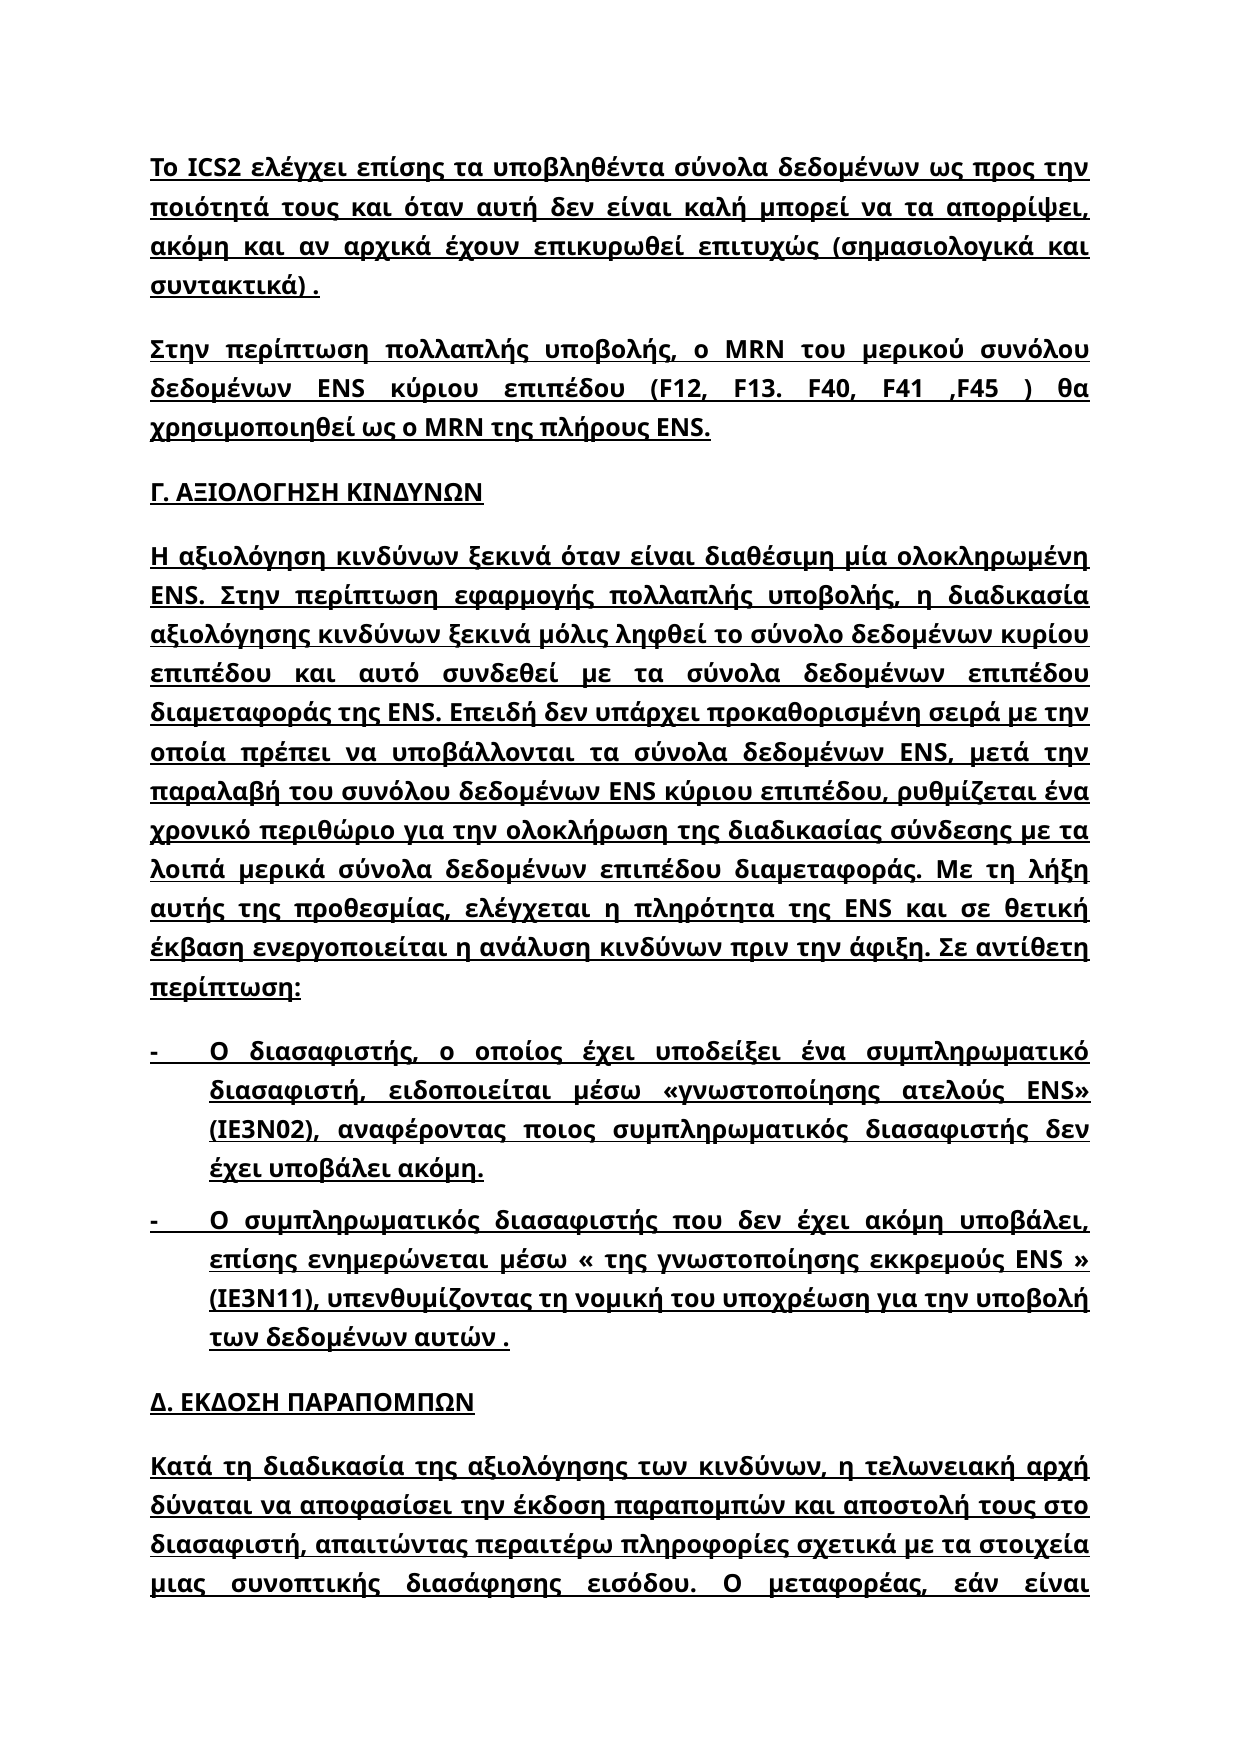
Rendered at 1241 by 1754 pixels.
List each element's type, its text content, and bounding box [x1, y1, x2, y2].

text παραλαβή του συνόλου δεδομένων ENS κύριου επιπέδου, ρυθμίζεται ένα [150, 765, 1090, 802]
list - Ο συμπληρωματικός διασαφιστής που δεν έχει ακόμη υποβάλει, [150, 1202, 1090, 1231]
text μιας συνοπτικής διασάφησης εισόδου. Ο μεταφορέας, εάν είναι [150, 1557, 1090, 1595]
text επιπέδου και αυτό συνδεθεί με τα σύνολα δεδομένων επιπέδου [150, 647, 1090, 685]
text χρονικό περιθώριο για την ολοκλήρωση της διαδικασίας σύνδεσης με τα [150, 804, 1090, 841]
text Το ICS2 ελέγχει επίσης τα υποβληθέντα σύνολα δεδομένων ως προς την [150, 150, 1090, 179]
list επίσης ενημερώνεται μέσω « της γνωστοποίησης εκκρεμούς ENS » (IE3N11), υπενθυμίζοντας τη νομική του υποχρέωση για την υποβολή των δεδομένων αυτών . [150, 1233, 1090, 1354]
text λοιπά μερικά σύνολα δεδομένων επιπέδου διαμεταφοράς. Με τη λήξη [150, 843, 1090, 881]
text ENS. Στην περίπτωση εφαρμογής πολλαπλής υποβολής, η διαδικασία [150, 569, 1090, 606]
text δεδομένων ENS κύριου επιπέδου (F12, F13. F40, F41 ,F45 ) θα [150, 362, 1090, 400]
text Δ. ΕΚΔΟΣΗ ΠΑΡΑΠΟΜΠΩΝ [150, 1384, 1090, 1418]
text ποιότητά τους και όταν αυτή δεν είναι καλή μπορεί να τα απορρίψει, [150, 181, 1090, 218]
text αυτής της προθεσμίας, ελέγχεται η πληρότητα της ENS και σε θετική [150, 882, 1090, 920]
text περίπτωση: [150, 961, 1090, 1003]
list διασαφιστή, ειδοποιείται μέσω «γνωστοποίησης ατελούς ENS» (IE3N02), αναφέροντας ποιος συμπληρωματικός διασαφιστής δεν έχει υποβάλει ακόμη. [150, 1064, 1090, 1185]
text χρησιμοποιηθεί ως ο MRN της πλήρους ENS. [150, 402, 1090, 444]
text Κατά τη διαδικασία της αξιολόγησης των κινδύνων, η τελωνειακή αρχή [150, 1448, 1090, 1477]
text Γ. ΑΞΙΟΛΟΓΗΣΗ ΚΙΝΔΥΝΩΝ [150, 474, 1090, 508]
text συντακτικά) . [150, 259, 1090, 302]
text ακόμη και αν αρχικά έχουν επικυρωθεί επιτυχώς (σημασιολογικά και [150, 220, 1090, 257]
text αξιολόγησης κινδύνων ξεκινά μόλις ληφθεί το σύνολο δεδομένων κυρίου [150, 608, 1090, 646]
text διασαφιστή, απαιτώντας περαιτέρω πληροφορίες σχετικά με τα στοιχεία [150, 1518, 1090, 1556]
list - Ο διασαφιστής, ο οποίος έχει υποδείξει ένα συμπληρωματικό [150, 1033, 1090, 1062]
text έκβαση ενεργοποιείται η ανάλυση κινδύνων πριν την άφιξη. Σε αντίθετη [150, 922, 1090, 959]
text διαμεταφοράς της ENS. Επειδή δεν υπάρχει προκαθορισμένη σειρά με την [150, 687, 1090, 724]
text Η αξιολόγηση κινδύνων ξεκινά όταν είναι διαθέσιμη μία ολοκληρωμένη [150, 538, 1090, 567]
text Στην περίπτωση πολλαπλής υποβολής, ο MRN του μερικού συνόλου [150, 332, 1090, 361]
text οποία πρέπει να υποβάλλονται τα σύνολα δεδομένων ENS, μετά την [150, 726, 1090, 763]
text δύναται να αποφασίσει την έκδοση παραπομπών και αποστολή τους στο [150, 1479, 1090, 1516]
